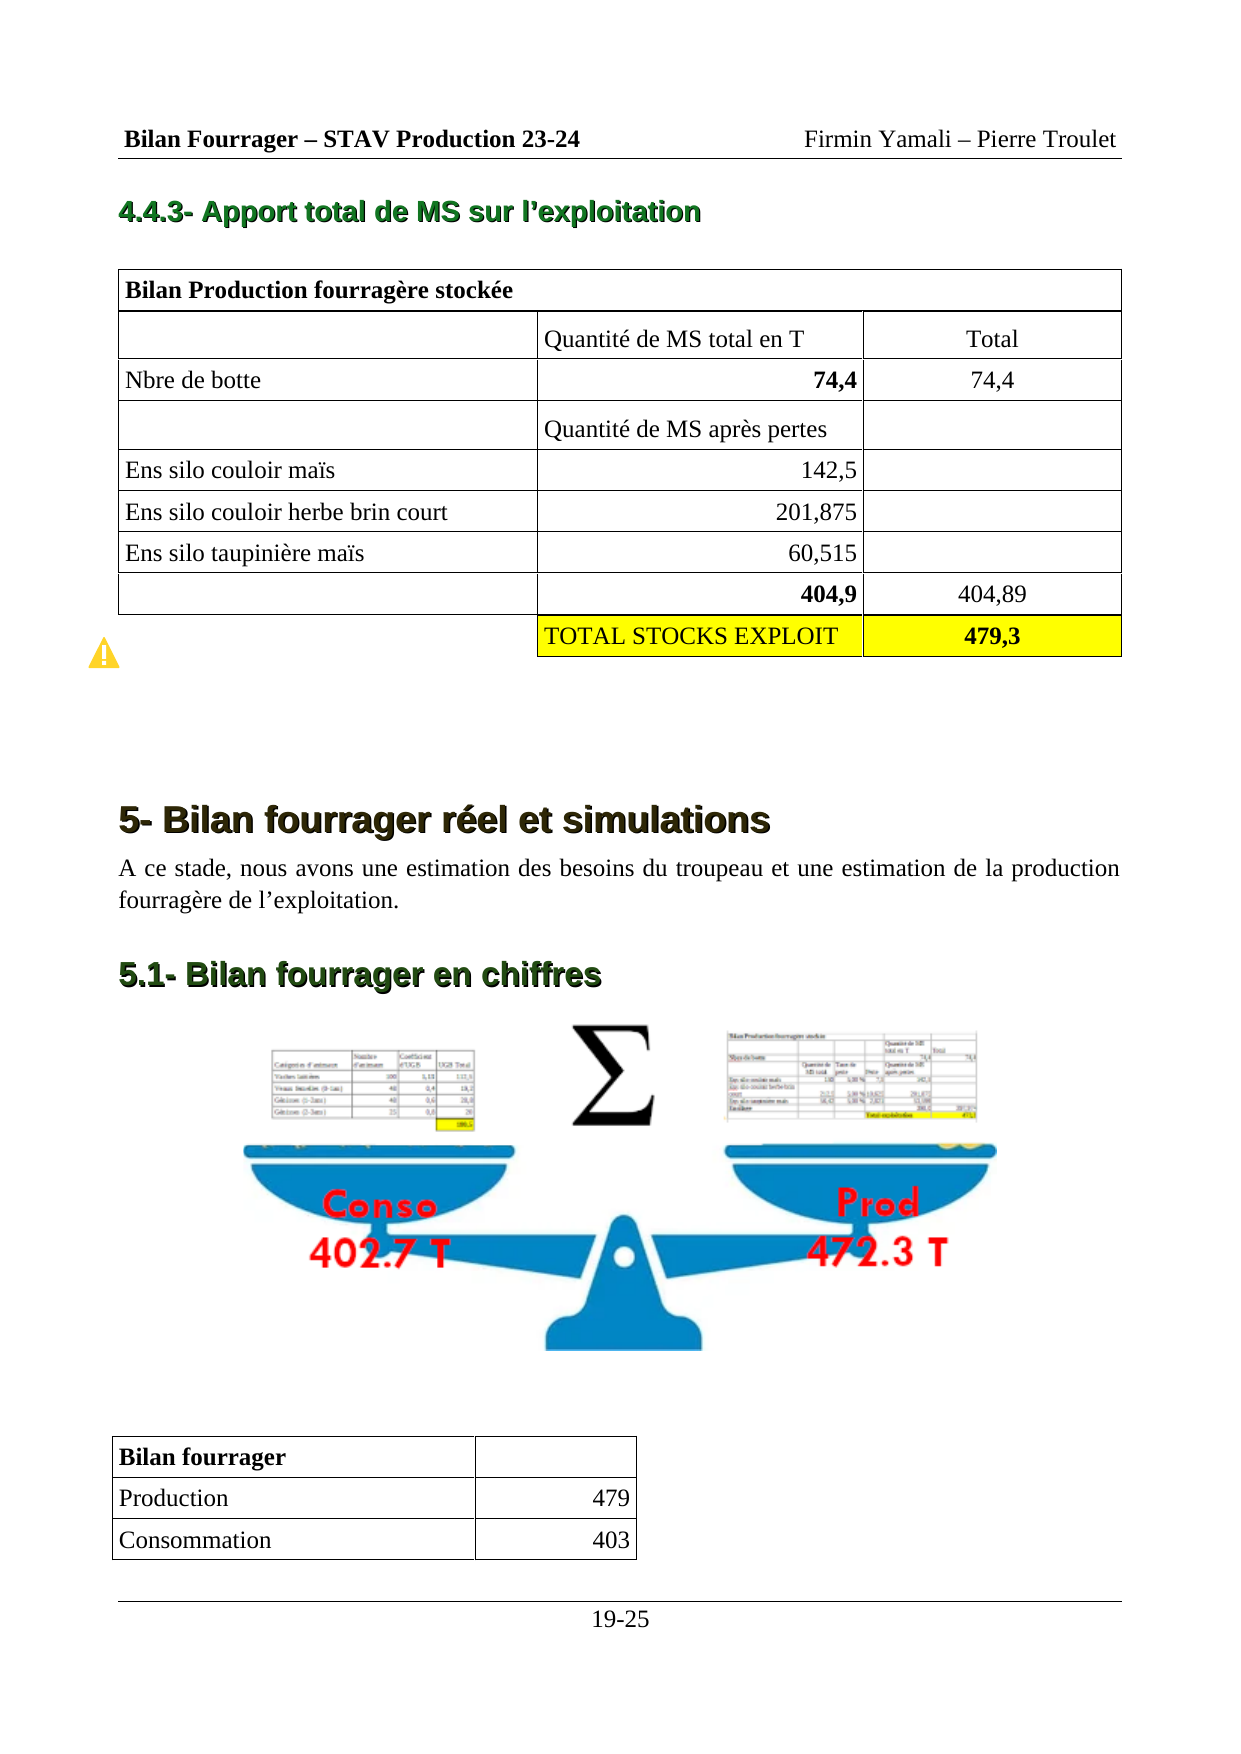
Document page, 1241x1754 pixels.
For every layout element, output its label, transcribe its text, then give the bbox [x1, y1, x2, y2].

table_cell 60,515 [538, 532, 862, 572]
table_cell Ens silo couloir maïs [119, 450, 537, 490]
table_cell Quantité de MS après pertes [538, 401, 862, 449]
table_cell Nbre de botte [119, 360, 537, 400]
table_cell TOTAL STOCKS EXPLOIT [538, 616, 862, 656]
table_cell 404,89 [864, 574, 1121, 614]
table_cell [119, 401, 537, 449]
table_cell 201,875 [538, 491, 862, 531]
table_cell [864, 491, 1121, 531]
table_header Bilan fourrager [113, 1437, 474, 1477]
table_cell 74,4 [864, 360, 1121, 400]
subtitle Apport total de MS sur l’exploitation [118, 194, 1122, 227]
table_cell [864, 401, 1121, 449]
table_cell Total [864, 312, 1121, 358]
table_cell Quantité de MS total en T [538, 312, 862, 358]
table_cell Consommation [113, 1519, 474, 1559]
table_cell Ens silo taupinière maïs [119, 532, 537, 572]
subtitle Bilan fourrager en chiffres [118, 954, 1122, 993]
table_cell 479,3 [864, 616, 1121, 656]
table_cell Production [113, 1478, 474, 1518]
table_cell [119, 574, 537, 614]
subtitle Bilan fourrager réel et simulations [118, 797, 1122, 840]
picture [243, 1005, 997, 1351]
table_cell Ens silo couloir herbe brin court [119, 491, 537, 531]
table_cell [118, 615, 537, 657]
table_cell 479 [476, 1478, 636, 1518]
table_header Bilan Production fourragère stockée [119, 270, 1121, 310]
table_cell [864, 532, 1121, 572]
table_cell 74,4 [538, 360, 862, 400]
table_cell 404,9 [538, 574, 862, 614]
table_header [476, 1437, 636, 1477]
table_cell [864, 450, 1121, 490]
table_cell 142,5 [538, 450, 862, 490]
text A ce stade, nous avons une estimation des besoins du troupeau et une estimation de la production fourragère de l’exploitation. [118, 853, 1122, 914]
table_cell [119, 312, 537, 358]
table_cell 403 [476, 1519, 636, 1559]
